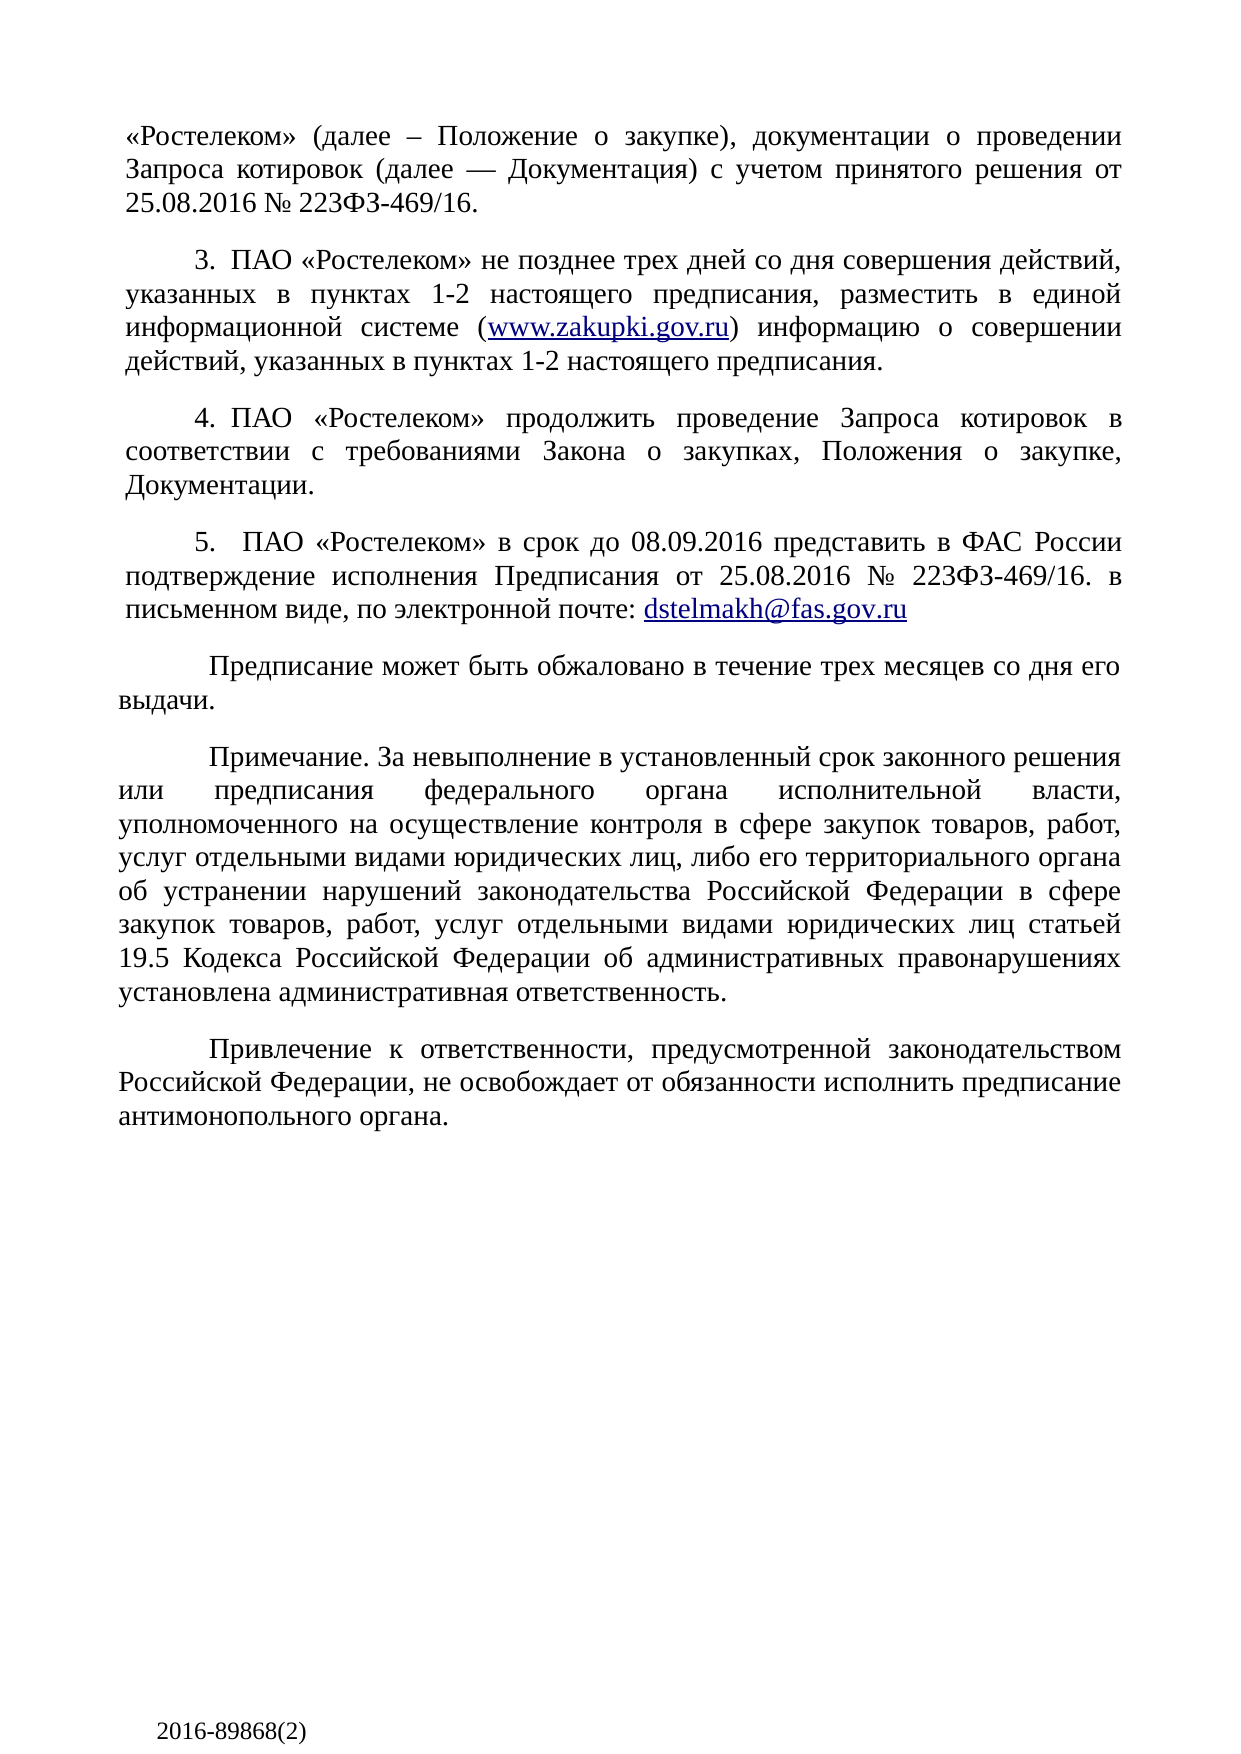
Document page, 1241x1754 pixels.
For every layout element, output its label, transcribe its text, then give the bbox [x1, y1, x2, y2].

list ПАО «Ростелеком» не позднее трех дней со дня совершения действий, указанных в пунктах 1-2 настоящего предписания, разместить в единой информационной системе (www.zakupki.gov.ru) информацию о совершении действий, указанных в пунктах 1-2 настоящего предписания. [125, 242, 1122, 376]
list ПАО «Ростелеком» продолжить проведение Запроса котировок в соответствии с требованиями Закона о закупках, Положения о закупке, Документации. [125, 400, 1122, 501]
list ПАО «Ростелеком» в срок до 08.09.2016 представить в ФАС России подтверждение исполнения Предписания от 25.08.2016 № 223ФЗ-469/16. в письменном виде, по электронной почте: dstelmakh@fas.gov.ru [125, 524, 1122, 625]
list «Ростелеком» (далее – Положение о закупке), документации о проведении Запроса котировок (далее — Документация) с учетом принятого решения от 25.08.2016 № 223ФЗ-469/16. [125, 118, 1122, 219]
text Примечание. За невыполнение в установленный срок законного решения или предписания федерального органа исполнительной власти, уполномоченного на осуществление контроля в сфере закупок товаров, работ, услуг отдельными видами юридических лиц, либо его территориального органа об устранении нарушений законодательства Российской Федерации в сфере закупок товаров, работ, услуг отдельными видами юридических лиц статьей 19.5 Кодекса Российской Федерации об административных правонарушениях установлена административная ответственность. [118, 739, 1122, 1007]
text Привлечение к ответственности, предусмотренной законодательством Российской Федерации, не освобождает от обязанности исполнить предписание антимонопольного органа. [118, 1031, 1122, 1131]
text Предписание может быть обжаловано в течение трех месяцев со дня его выдачи. [118, 648, 1122, 715]
